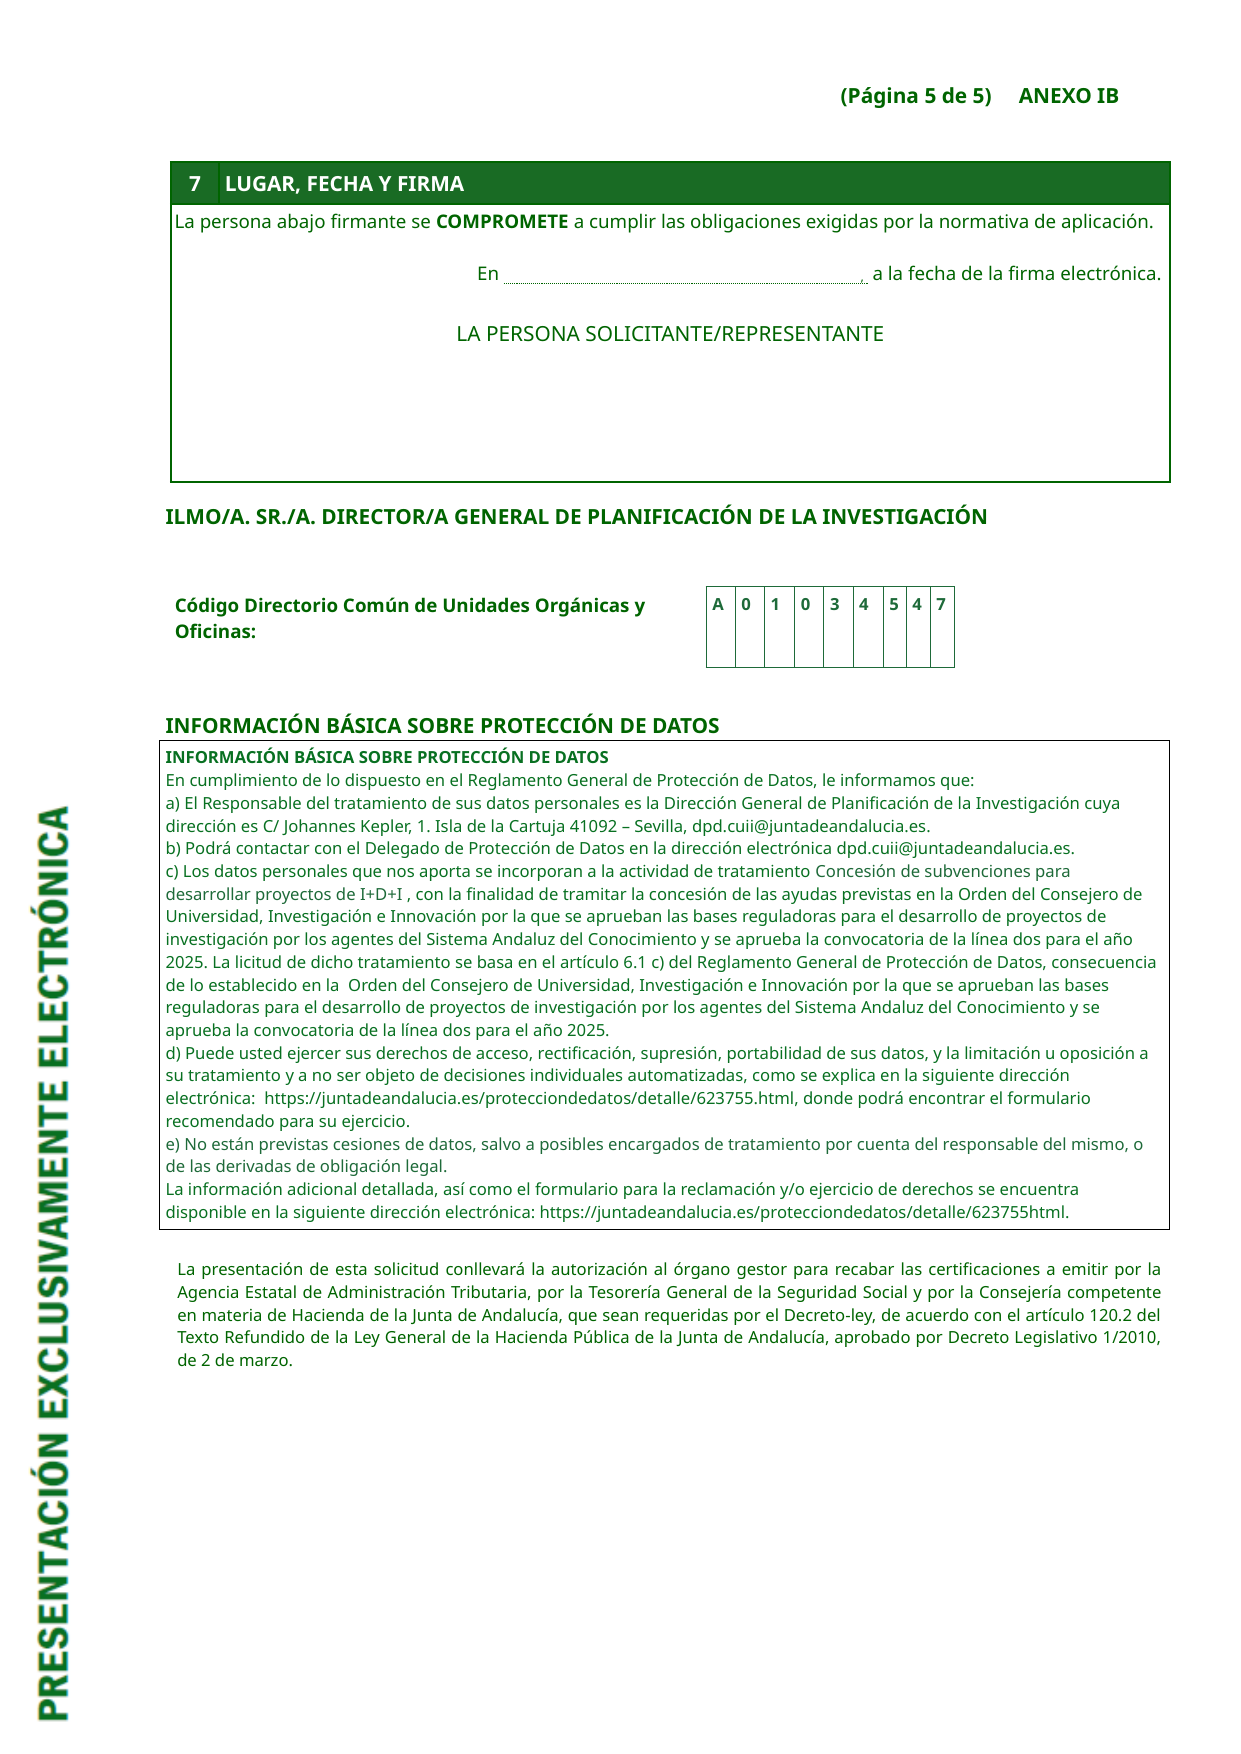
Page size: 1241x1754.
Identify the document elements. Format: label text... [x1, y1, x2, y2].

table_header 0 [795, 587, 823, 667]
table_header 4 [907, 587, 930, 667]
table_header 3 [824, 587, 853, 667]
table_header Código Directorio Común de Unidades Orgánicas y Oficinas: [169, 586, 706, 667]
table_header 1 [765, 587, 794, 667]
table_header A [707, 587, 735, 667]
table_header 7 [931, 587, 954, 667]
text ILMO/A. SR./A. DIRECTOR/A GENERAL DE PLANIFICACIÓN DE LA INVESTIGACIÓN [165, 502, 1175, 531]
table_header 0 [736, 587, 764, 667]
table_header 5 [884, 587, 906, 667]
table_header [174, 398, 186, 423]
table_header LUGAR, FECHA Y FIRMA [220, 163, 1169, 203]
table_header [174, 348, 183, 373]
table_header [183, 348, 192, 373]
text La presentación de esta solicitud conllevará la autorización al órgano gestor para recabar las certificaciones a emitir por la Agencia Estatal de Administración Tributaria, por la Tesorería General de la Seguridad Social y por la Consejería competente en materia de Hacienda de la Junta de Andalucía, que sean requeridas por el Decreto-ley, de acuerdo con el artículo 120.2 del Texto Refundido de la Ley General de la Hacienda Pública de la Junta de Andalucía, aprobado por Decreto Legislativo 1/2010, de 2 de marzo. [177, 1258, 1163, 1371]
table_header INFORMACIÓN BÁSICA SOBRE PROTECCIÓN DE DATOS En cumplimiento de lo dispuesto en el Reglamento General de Protección de Datos, le informamos que: a) El Responsable del tratamiento de sus datos personales es la Dirección General de Planificación de la Investigación cuya dirección es C/ Johannes Kepler, 1. Isla de la Cartuja 41092 – Sevilla, dpd.cuii@juntadeandalucia.es. b) Podrá contactar con el Delegado de Protección de Datos en la dirección electrónica dpd.cuii@juntadeandalucia.es. c) Los datos personales que nos aporta se incorporan a la actividad de tratamiento Concesión de subvenciones para desarrollar proyectos de I+D+I , con la finalidad de tramitar la concesión de las ayudas previstas en la Orden del Consejero de Universidad, Investigación e Innovación por la que se aprueban las bases reguladoras para el desarrollo de proyectos de investigación por los agentes del Sistema Andaluz del Conocimiento y se aprueba la convocatoria de la línea dos para el año 2025. La licitud de dicho tratamiento se basa en el artículo 6.1 c) del Reglamento General de Protección de Datos, consecuencia de lo establecido en la Orden del Consejero de Universidad, Investigación e Innovación por la que se aprueban las bases reguladoras para el desarrollo de proyectos de investigación por los agentes del Sistema Andaluz del Conocimiento y se aprueba la convocatoria de la línea dos para el año 2025. d) Puede usted ejercer sus derechos de acceso, rectificación, supresión, portabilidad de sus datos, y la limitación u oposición a su tratamiento y a no ser objeto de decisiones individuales automatizadas, como se explica en la siguiente dirección electrónica: https://juntadeandalucia.es/protecciondedatos/detalle/623755.html, donde podrá encontrar el formulario recomendado para su ejercicio. e) No están previstas cesiones de datos, salvo a posibles encargados de tratamiento por cuenta del responsable del mismo, o de las derivadas de obligación legal. La información adicional detallada, así como el formulario para la reclamación y/o ejercicio de derechos se encuentra disponible en la siguiente dirección electrónica: https://juntadeandalucia.es/protecciondedatos/detalle/623755html. [160, 741, 1169, 1229]
table_header 4 [854, 587, 883, 667]
table_cell La persona abajo firmante se COMPROMETE a cumplir las obligaciones exigidas por la normativa de aplicación. En , a la fecha de la firma electrónica. LA PERSONA SOLICITANTE/REPRESENTANTE Fdo.: [172, 205, 1169, 481]
text INFORMACIÓN BÁSICA SOBRE PROTECCIÓN DE DATOS [165, 711, 1175, 740]
table_header 7 [172, 163, 218, 203]
